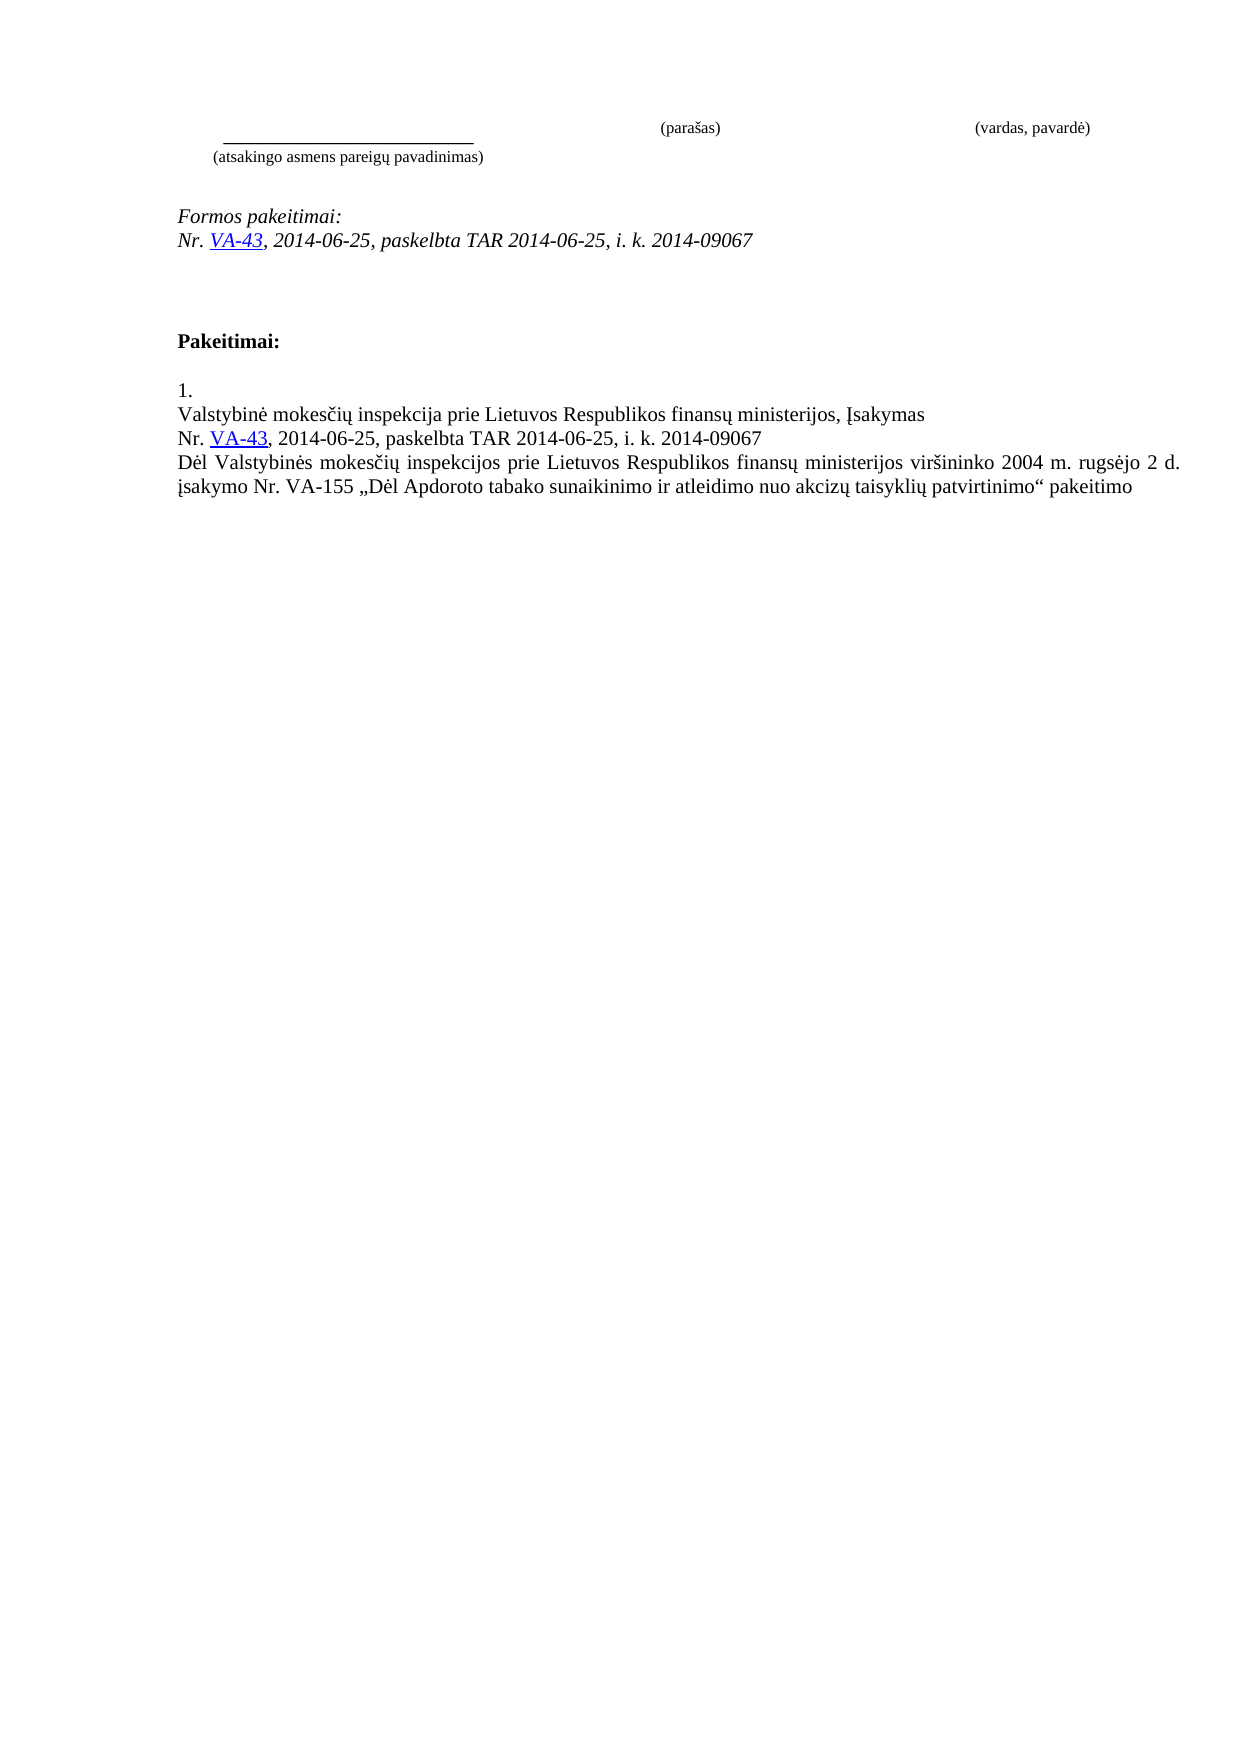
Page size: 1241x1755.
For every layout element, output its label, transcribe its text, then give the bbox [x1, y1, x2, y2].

table_header ____________________ (atsakingo asmens pareigų pavadinimas) [177, 118, 519, 176]
text Dėl Valstybinės mokesčių inspekcijos prie Lietuvos Respublikos finansų ministerijos viršininko 2004 m. rugsėjo 2 d. įsakymo Nr. VA-155 „Dėl Apdoroto tabako sunaikinimo ir atleidimo nuo akcizų taisyklių patvirtinimo“ pakeitimo [177, 450, 1181, 498]
text Pakeitimai: [177, 329, 1181, 353]
table_header (vardas, pavardė) [861, 118, 1204, 176]
table_header (parašas) [519, 118, 861, 176]
text Nr. VA-43, 2014-06-25, paskelbta TAR 2014-06-25, i. k. 2014-09067 [177, 426, 1181, 450]
text Valstybinė mokesčių inspekcija prie Lietuvos Respublikos finansų ministerijos, Įsakymas [177, 402, 1181, 426]
text Nr. VA-43, 2014-06-25, paskelbta TAR 2014-06-25, i. k. 2014-09067 [177, 228, 1181, 252]
text 1. [177, 377, 1181, 402]
text Formos pakeitimai: [177, 204, 1181, 228]
